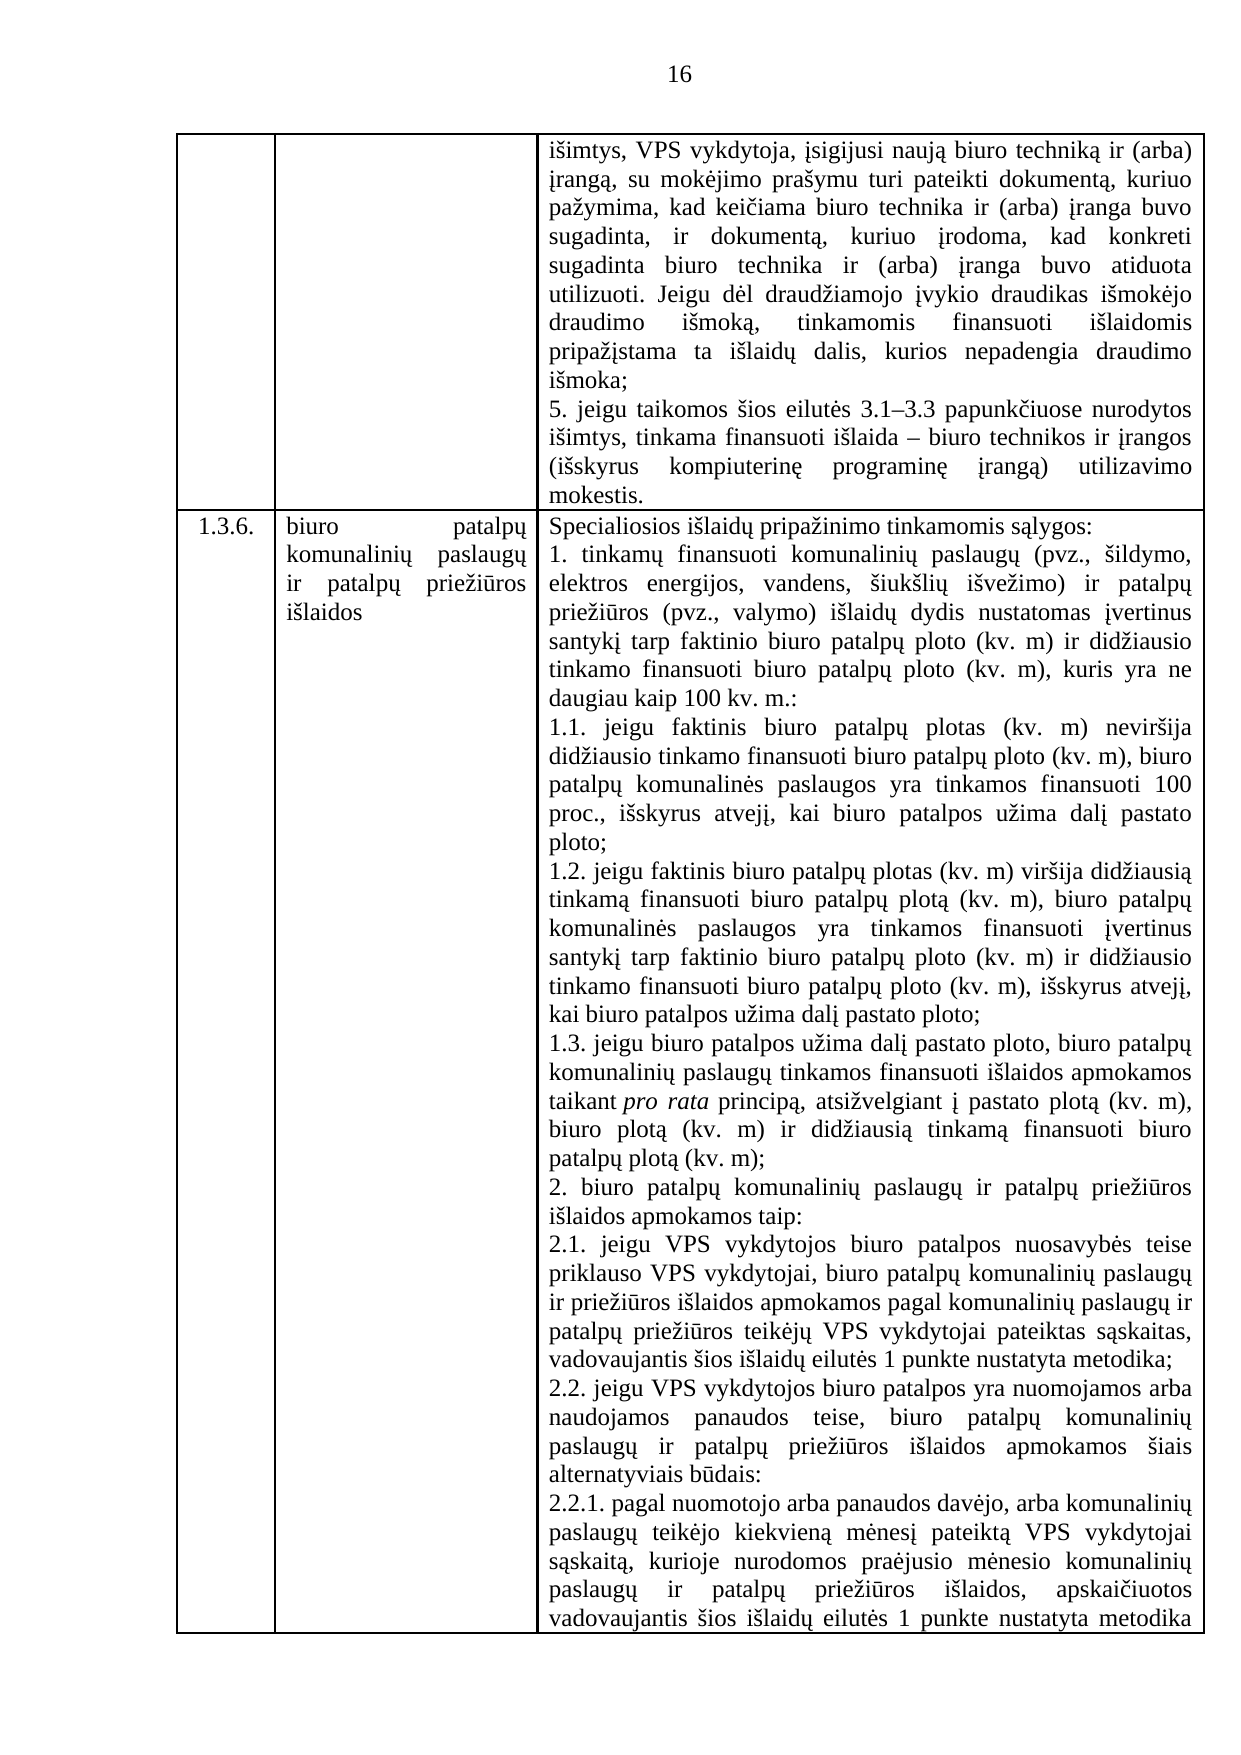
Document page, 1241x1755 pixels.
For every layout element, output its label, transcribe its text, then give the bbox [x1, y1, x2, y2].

table_cell [276, 135, 536, 509]
table_cell išimtys, VPS vykdytoja, įsigijusi naują biuro techniką ir (arba) įrangą, su mokėjimo prašymu turi pateikti dokumentą, kuriuo pažymima, kad keičiama biuro technika ir (arba) įranga buvo sugadinta, ir dokumentą, kuriuo įrodoma, kad konkreti sugadinta biuro technika ir (arba) įranga buvo atiduota utilizuoti. Jeigu dėl draudžiamojo įvykio draudikas išmokėjo draudimo išmoką, tinkamomis finansuoti išlaidomis pripažįstama ta išlaidų dalis, kurios nepadengia draudimo išmoka; 5. jeigu taikomos šios eilutės 3.1–3.3 papunkčiuose nurodytos išimtys, tinkama finansuoti išlaida – biuro technikos ir įrangos (išskyrus kompiuterinę programinę įrangą) utilizavimo mokestis. [539, 135, 1203, 509]
table_cell [178, 135, 274, 509]
table_cell Specialiosios išlaidų pripažinimo tinkamomis sąlygos: 1. tinkamų finansuoti komunalinių paslaugų (pvz., šildymo, elektros energijos, vandens, šiukšlių išvežimo) ir patalpų priežiūros (pvz., valymo) išlaidų dydis nustatomas įvertinus santykį tarp faktinio biuro patalpų ploto (kv. m) ir didžiausio tinkamo finansuoti biuro patalpų ploto (kv. m), kuris yra ne daugiau kaip 100 kv. m.: 1.1. jeigu faktinis biuro patalpų plotas (kv. m) neviršija didžiausio tinkamo finansuoti biuro patalpų ploto (kv. m), biuro patalpų komunalinės paslaugos yra tinkamos finansuoti 100 proc., išskyrus atvejį, kai biuro patalpos užima dalį pastato ploto; 1.2. jeigu faktinis biuro patalpų plotas (kv. m) viršija didžiausią tinkamą finansuoti biuro patalpų plotą (kv. m), biuro patalpų komunalinės paslaugos yra tinkamos finansuoti įvertinus santykį tarp faktinio biuro patalpų ploto (kv. m) ir didžiausio tinkamo finansuoti biuro patalpų ploto (kv. m), išskyrus atvejį, kai biuro patalpos užima dalį pastato ploto; 1.3. jeigu biuro patalpos užima dalį pastato ploto, biuro patalpų komunalinių paslaugų tinkamos finansuoti išlaidos apmokamos taikant pro rata principą, atsižvelgiant į pastato plotą (kv. m), biuro plotą (kv. m) ir didžiausią tinkamą finansuoti biuro patalpų plotą (kv. m); 2. biuro patalpų komunalinių paslaugų ir patalpų priežiūros išlaidos apmokamos taip: 2.1. jeigu VPS vykdytojos biuro patalpos nuosavybės teise priklauso VPS vykdytojai, biuro patalpų komunalinių paslaugų ir priežiūros išlaidos apmokamos pagal komunalinių paslaugų ir patalpų priežiūros teikėjų VPS vykdytojai pateiktas sąskaitas, vadovaujantis šios išlaidų eilutės 1 punkte nustatyta metodika; 2.2. jeigu VPS vykdytojos biuro patalpos yra nuomojamos arba naudojamos panaudos teise, biuro patalpų komunalinių paslaugų ir patalpų priežiūros išlaidos apmokamos šiais alternatyviais būdais: 2.2.1. pagal nuomotojo arba panaudos davėjo, arba komunalinių paslaugų teikėjo kiekvieną mėnesį pateiktą VPS vykdytojai sąskaitą, kurioje nurodomos praėjusio mėnesio komunalinių paslaugų ir patalpų priežiūros išlaidos, apskaičiuotos vadovaujantis šios išlaidų eilutės 1 punkte nustatyta metodika [539, 511, 1203, 1632]
table_cell biuro patalpų komunalinių paslaugų ir patalpų priežiūros išlaidos [276, 511, 536, 1632]
table_cell 1.3.6. [178, 511, 274, 1632]
